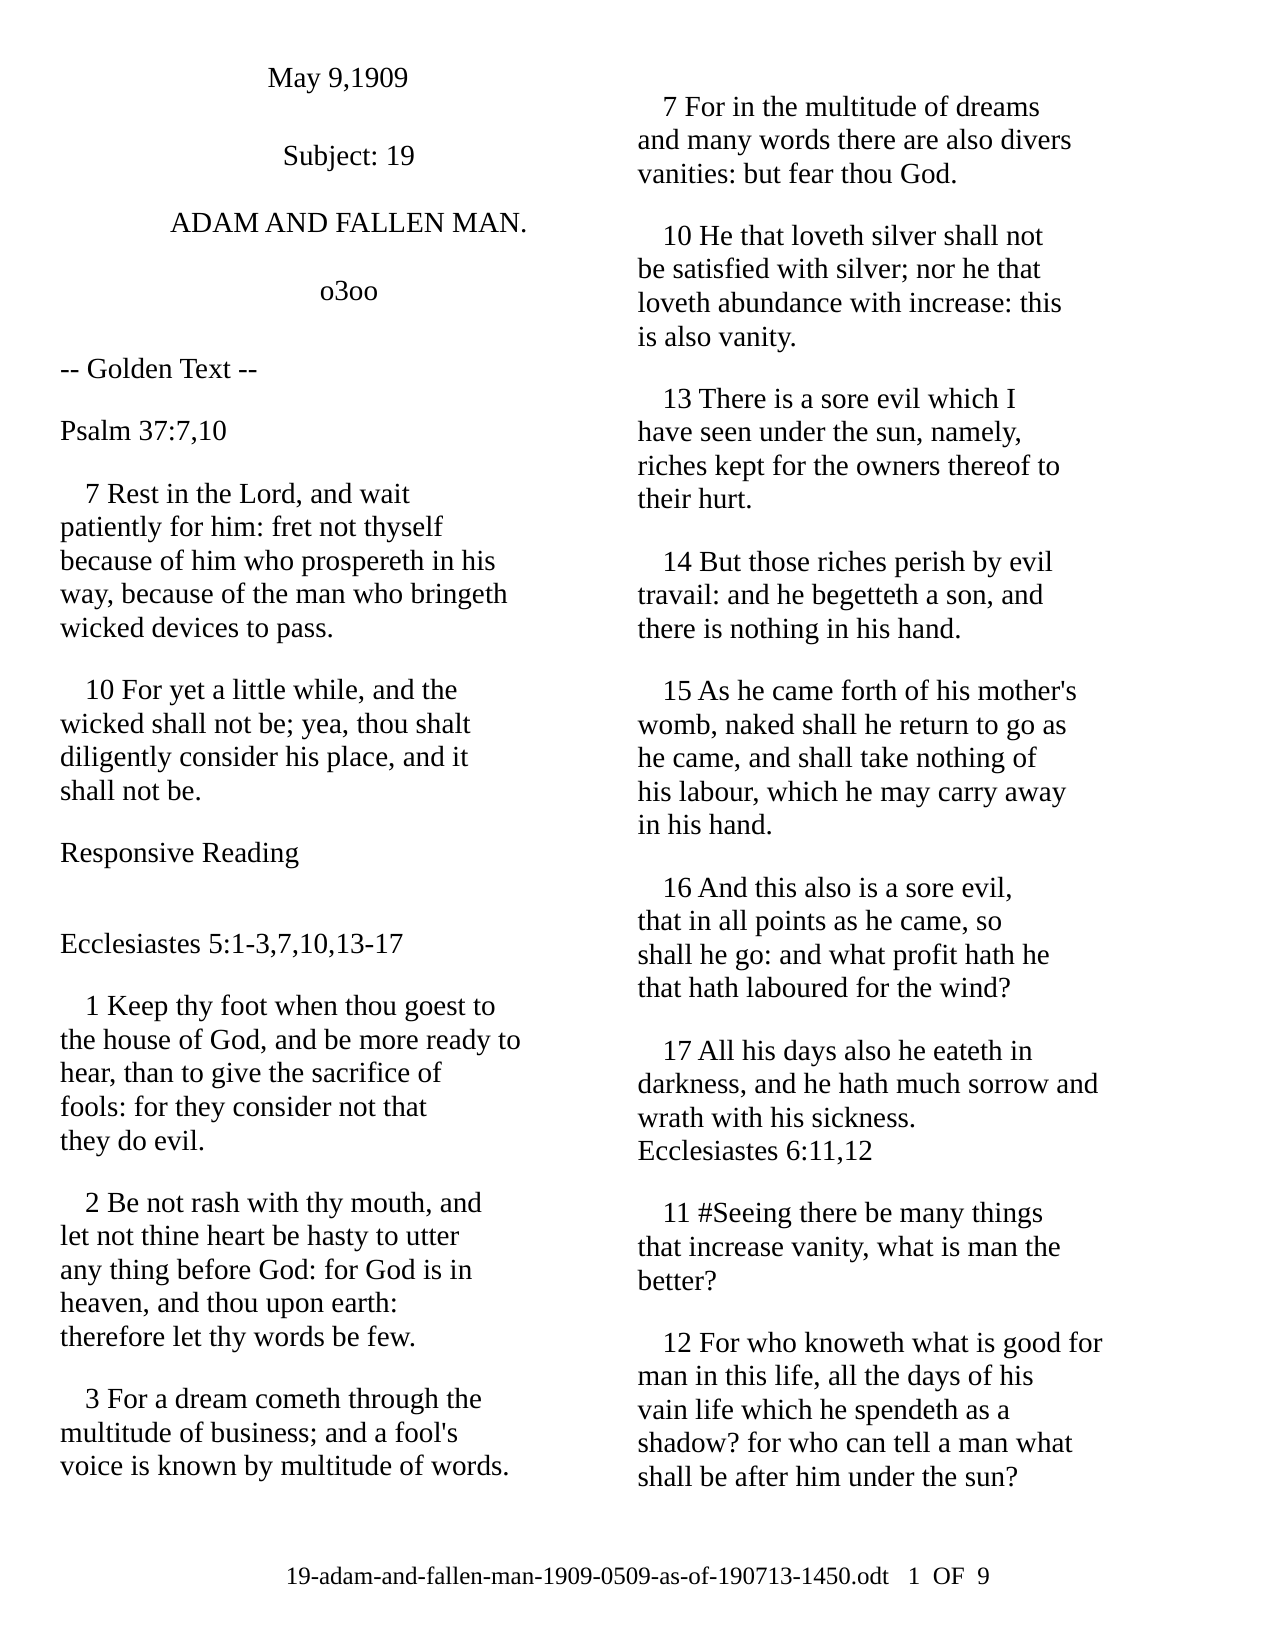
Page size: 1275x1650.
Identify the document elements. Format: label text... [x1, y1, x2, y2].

subtitle Subject: 19 ADAM AND FALLEN MAN. o3oo [60, 138, 637, 306]
text Responsive Reading [60, 835, 637, 869]
text -- Golden Text -- Psalm 37:7,10 7 Rest in the Lord, and wait patiently for him: fret not thyself because of him who prospereth in his way, because of the man who bringeth wicked devices to pass. 10 For yet a little while, and the wicked shall not be; yea, thou shalt diligently consider his place, and it shall not be. [60, 351, 637, 806]
text Ecclesiastes 5:1-3,7,10,13-17 1 Keep thy foot when thou goest to the house of God, and be more ready to hear, than to give the sacrifice of fools: for they consider not that they do evil. 2 Be not rash with thy mouth, and let not thine heart be hasty to utter any thing before God: for God is in heaven, and thou upon earth: therefore let thy words be few. 3 For a dream cometh through the multitude of business; and a fool's voice is known by multitude of words. 7 For in the multitude of dreams and many words there are also divers vanities: but fear thou God. 10 He that loveth silver shall not be satisfied with silver; nor he that loveth abundance with increase: this is also vanity. 13 There is a sore evil which I have seen under the sun, namely, riches kept for the owners thereof to their hurt. 14 But those riches perish by evil travail: and he begetteth a son, and there is nothing in his hand. 15 As he came forth of his mother's womb, naked shall he return to go as he came, and shall take nothing of his labour, which he may carry away in his hand. 16 And this also is a sore evil, that in all points as he came, so shall he go: and what profit hath he that hath laboured for the wind? 17 All his days also he eateth in darkness, and he hath much sorrow and wrath with his sickness. Ecclesiastes 6:11,12 11 #Seeing there be many things that increase vanity, what is man the better? 12 For who knoweth what is good for man in this life, all the days of his vain life which he spendeth as a shadow? for who can tell a man what shall be after him under the sun? [60, 60, 1215, 1511]
text May 9,1909 [60, 60, 637, 93]
